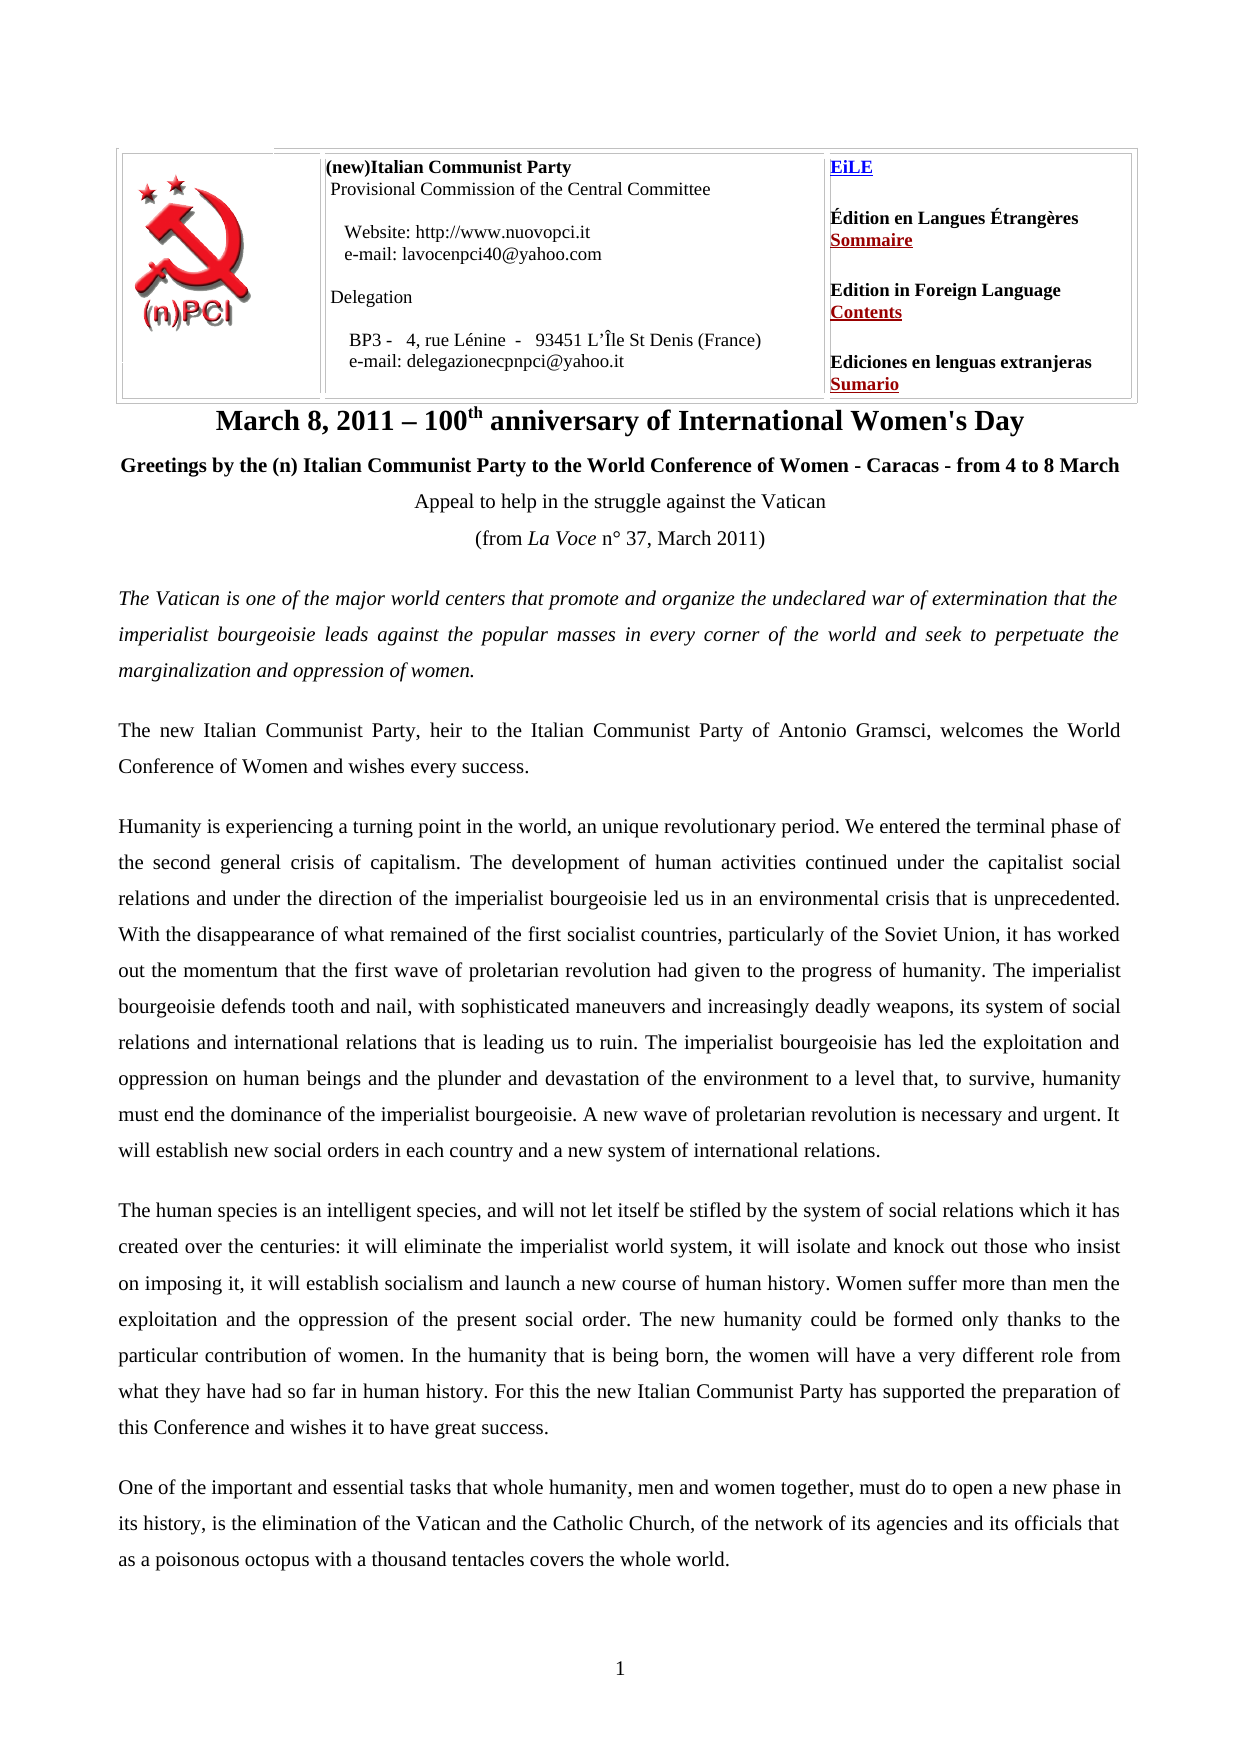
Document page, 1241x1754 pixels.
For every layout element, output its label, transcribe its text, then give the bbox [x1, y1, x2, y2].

text The Vatican is one of the major world centers that promote and organize the undeclared war of extermination that the imperialist bourgeoisie leads against the popular masses in every corner of the world and seek to perpetuate the marginalization and oppression of women. [118, 586, 1122, 682]
table_header (new)Italian Communist Party Provisional Commission of the Central Committee Website: http://www.nuovopci.it e-mail: lavocenpci40@yahoo.com Delegation BP3 - 4, rue Lénine - 93451 L’Île St Denis (France) e-mail: delegazionecpnpci@yahoo.it [323, 149, 827, 398]
text March 8, 2011 – 100th anniversary of International Women's Day [118, 404, 1122, 437]
text (from La Voce n° 37, March 2011) [118, 526, 1122, 549]
text Greetings by the (n) Italian Communist Party to the World Conference of Women - Caracas - from 4 to 8 March [118, 453, 1122, 477]
text The new Italian Communist Party, heir to the Italian Communist Party of Antonio Gramsci, welcomes the World Conference of Women and wishes every success. [118, 718, 1122, 778]
picture [120, 149, 273, 362]
table_header EiLE Édition en Langues Étrangères Sommaire Edition in Foreign Language Contents Ediciones en lenguas extranjeras Sumario [827, 149, 1134, 398]
text Appeal to help in the struggle against the Vatican [118, 489, 1122, 513]
text One of the important and essential tasks that whole humanity, men and women together, must do to open a new phase in its history, is the elimination of the Vatican and the Catholic Church, of the network of its agencies and its officials that as a poisonous octopus with a thousand tentacles covers the whole world. [118, 1475, 1122, 1571]
text The human species is an intelligent species, and will not let itself be stifled by the system of social relations which it has created over the centuries: it will eliminate the imperialist world system, it will isolate and knock out those who insist on imposing it, it will establish socialism and launch a new course of human history. Women suffer more than men the exploitation and the oppression of the present social order. The new humanity could be formed only thanks to the particular contribution of women. In the humanity that is being born, the women will have a very different role from what they have had so far in human history. For this the new Italian Communist Party has supported the preparation of this Conference and wishes it to have great success. [118, 1198, 1122, 1439]
table_header [119, 148, 322, 398]
text Humanity is experiencing a turning point in the world, an unique revolutionary period. We entered the terminal phase of the second general crisis of capitalism. The development of human activities continued under the capitalist social relations and under the direction of the imperialist bourgeoisie led us in an environmental crisis that is unprecedented. With the disappearance of what remained of the first socialist countries, particularly of the Soviet Union, it has worked out the momentum that the first wave of proletarian revolution had given to the progress of humanity. The imperialist bourgeoisie defends tooth and nail, with sophisticated maneuvers and increasingly deadly weapons, its system of social relations and international relations that is leading us to ruin. The imperialist bourgeoisie has led the exploitation and oppression on human beings and the plunder and devastation of the environment to a level that, to survive, humanity must end the dominance of the imperialist bourgeoisie. A new wave of proletarian revolution is necessary and urgent. It will establish new social orders in each country and a new system of international relations. [118, 814, 1122, 1162]
